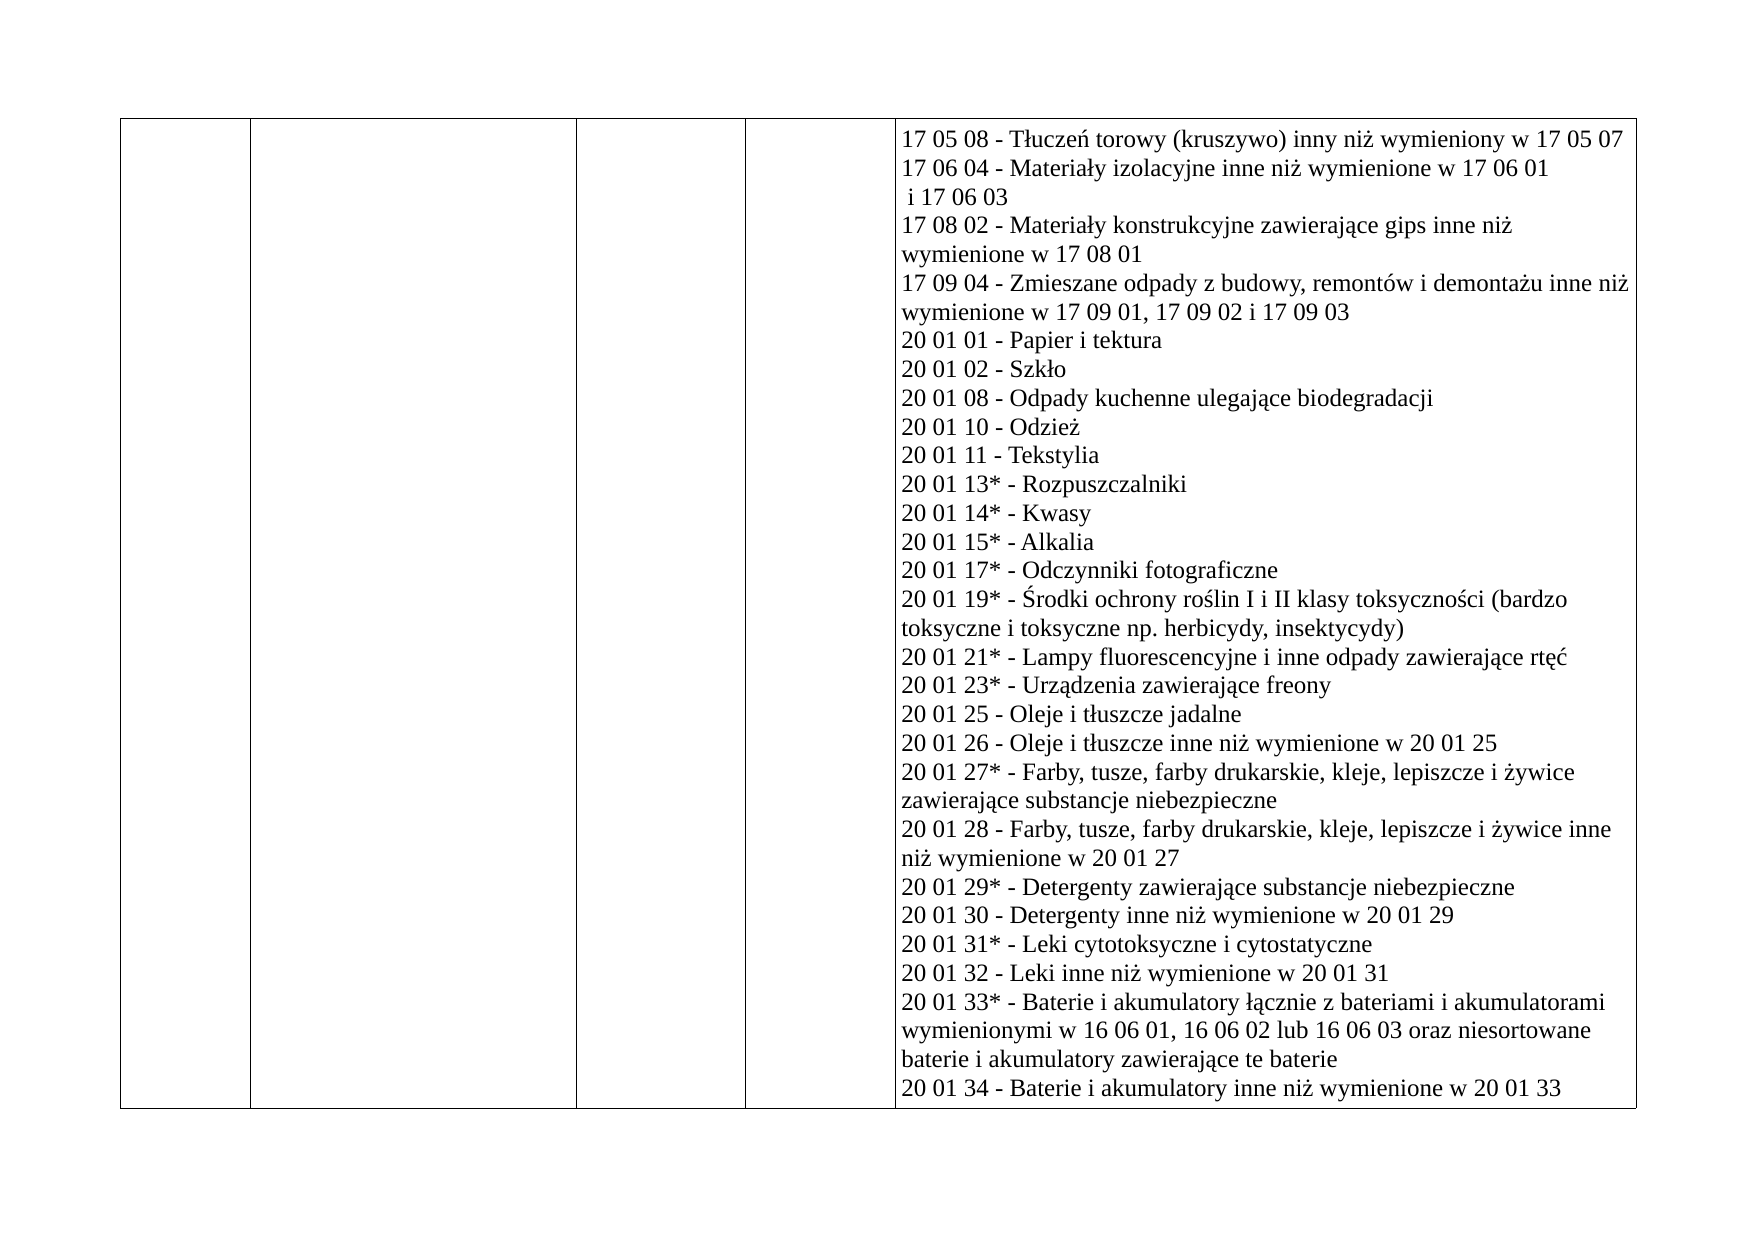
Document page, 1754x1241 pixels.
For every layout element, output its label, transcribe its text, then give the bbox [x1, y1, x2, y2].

table_cell [251, 119, 576, 1108]
table_cell 17 05 08 - Tłuczeń torowy (kruszywo) inny niż wymieniony w 17 05 07 17 06 04 - Materiały izolacyjne inne niż wymienione w 17 06 01 i 17 06 03 17 08 02 - Materiały konstrukcyjne zawierające gips inne niż wymienione w 17 08 01 17 09 04 - Zmieszane odpady z budowy, remontów i demontażu inne niż wymienione w 17 09 01, 17 09 02 i 17 09 03 20 01 01 - Papier i tektura 20 01 02 - Szkło 20 01 08 - Odpady kuchenne ulegające biodegradacji 20 01 10 - Odzież 20 01 11 - Tekstylia 20 01 13* - Rozpuszczalniki 20 01 14* - Kwasy 20 01 15* - Alkalia 20 01 17* - Odczynniki fotograficzne 20 01 19* - Środki ochrony roślin I i II klasy toksyczności (bardzo toksyczne i toksyczne np. herbicydy, insektycydy) 20 01 21* - Lampy fluorescencyjne i inne odpady zawierające rtęć 20 01 23* - Urządzenia zawierające freony 20 01 25 - Oleje i tłuszcze jadalne 20 01 26 - Oleje i tłuszcze inne niż wymienione w 20 01 25 20 01 27* - Farby, tusze, farby drukarskie, kleje, lepiszcze i żywice zawierające substancje niebezpieczne 20 01 28 - Farby, tusze, farby drukarskie, kleje, lepiszcze i żywice inne niż wymienione w 20 01 27 20 01 29* - Detergenty zawierające substancje niebezpieczne 20 01 30 - Detergenty inne niż wymienione w 20 01 29 20 01 31* - Leki cytotoksyczne i cytostatyczne 20 01 32 - Leki inne niż wymienione w 20 01 31 20 01 33* - Baterie i akumulatory łącznie z bateriami i akumulatorami wymienionymi w 16 06 01, 16 06 02 lub 16 06 03 oraz niesortowane baterie i akumulatory zawierające te baterie 20 01 34 - Baterie i akumulatory inne niż wymienione w 20 01 33 [896, 119, 1636, 1108]
table_cell [746, 119, 895, 1108]
table_cell [577, 119, 745, 1108]
table_cell [121, 119, 250, 1108]
